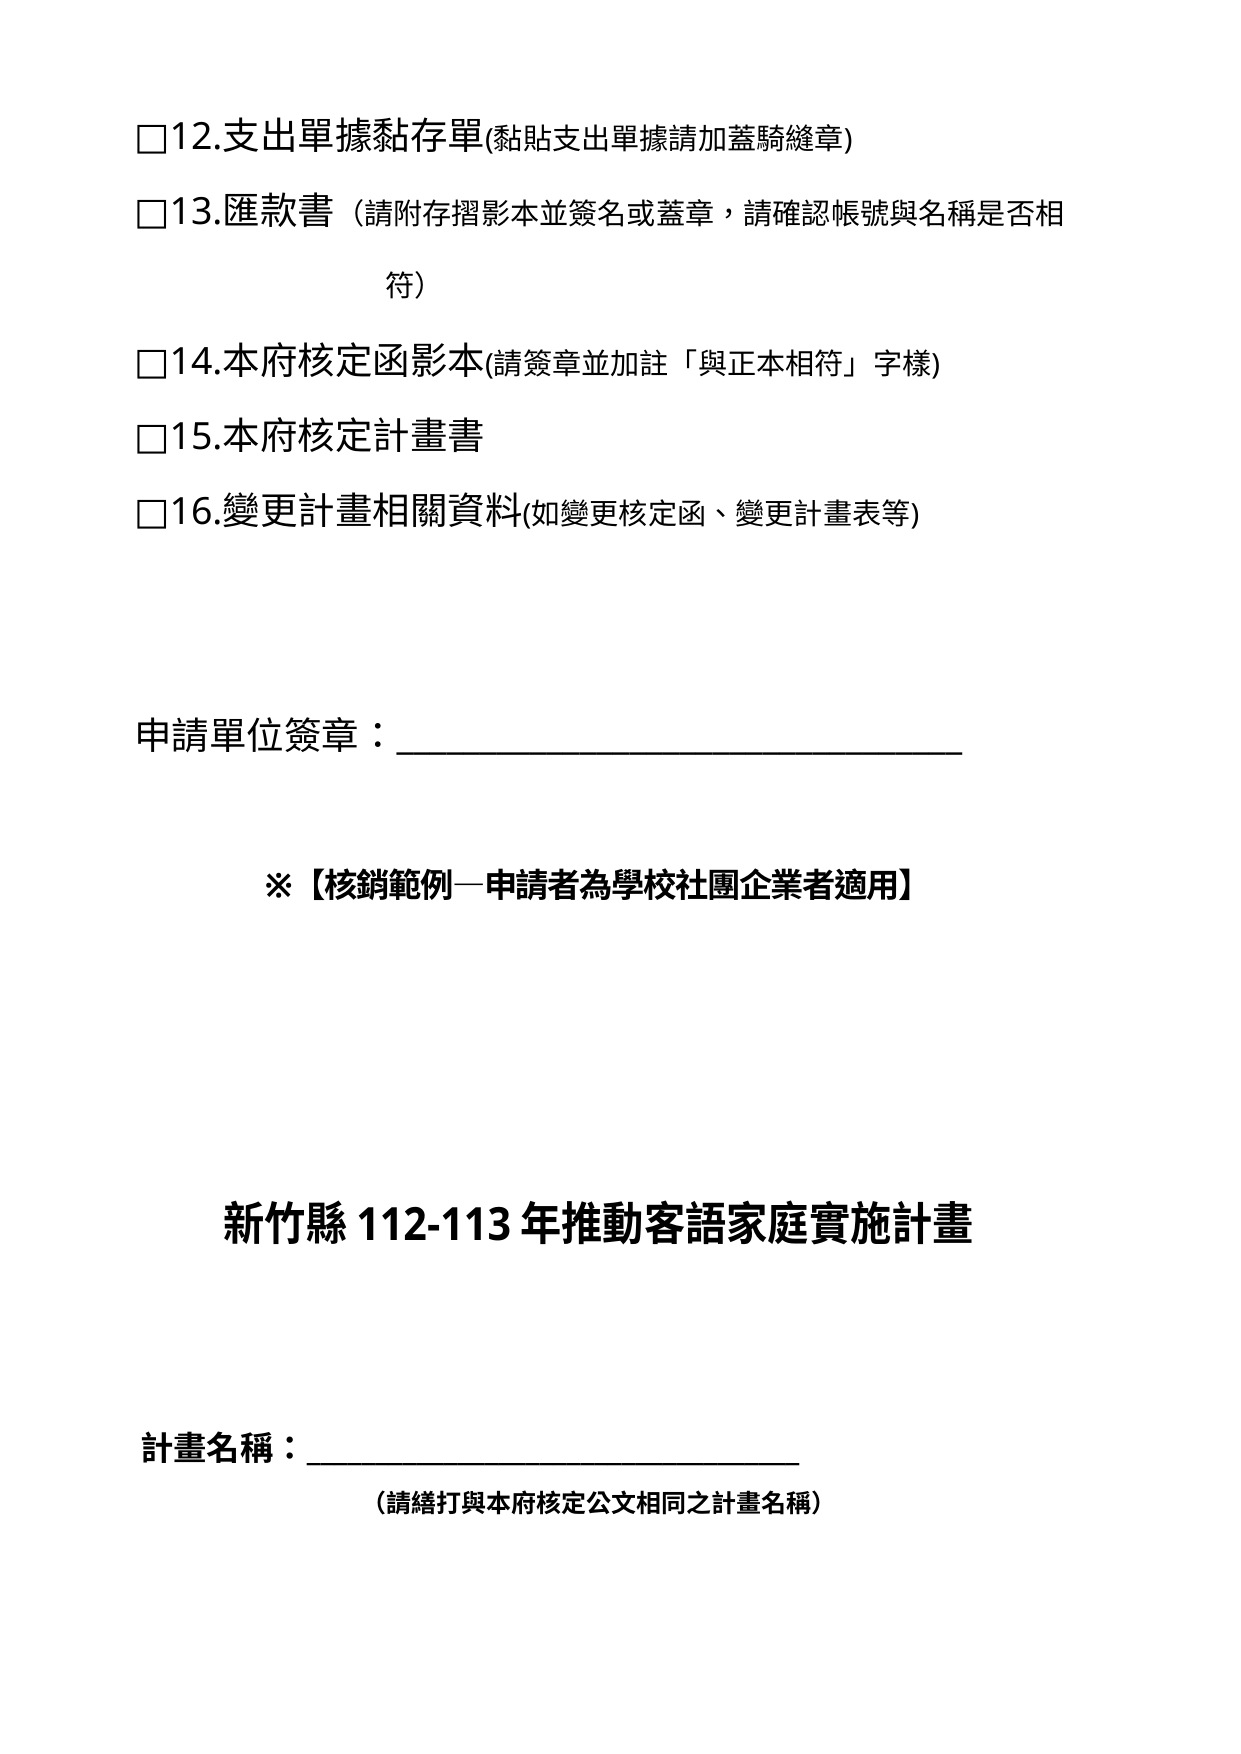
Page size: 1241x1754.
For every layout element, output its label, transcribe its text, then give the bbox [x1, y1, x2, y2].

text ※【核銷範例—申請者為學校社團企業者適用】 [75, 839, 1122, 914]
text □13.匯款書（請附存摺影本並簽名或蓋章，請確認帳號與名稱是否相符） [134, 164, 1122, 314]
text （請繕打與本府核定公文相同之計畫名稱） [75, 1477, 1122, 1514]
text 計畫名稱：____________________________________ [75, 1402, 1122, 1477]
text □14.本府核定函影本(請簽章並加註「與正本相符」字樣) [134, 314, 1122, 389]
text 申請單位簽章：__________________________________ [134, 689, 1122, 764]
text 新竹縣112-113年推動客語家庭實施計畫 [75, 1177, 1122, 1252]
text □12.支出單據黏存單(黏貼支出單據請加蓋騎縫章) [134, 89, 1122, 164]
text □16.變更計畫相關資料(如變更核定函、變更計畫表等) [134, 464, 1122, 539]
text □15.本府核定計畫書 [134, 389, 1122, 464]
